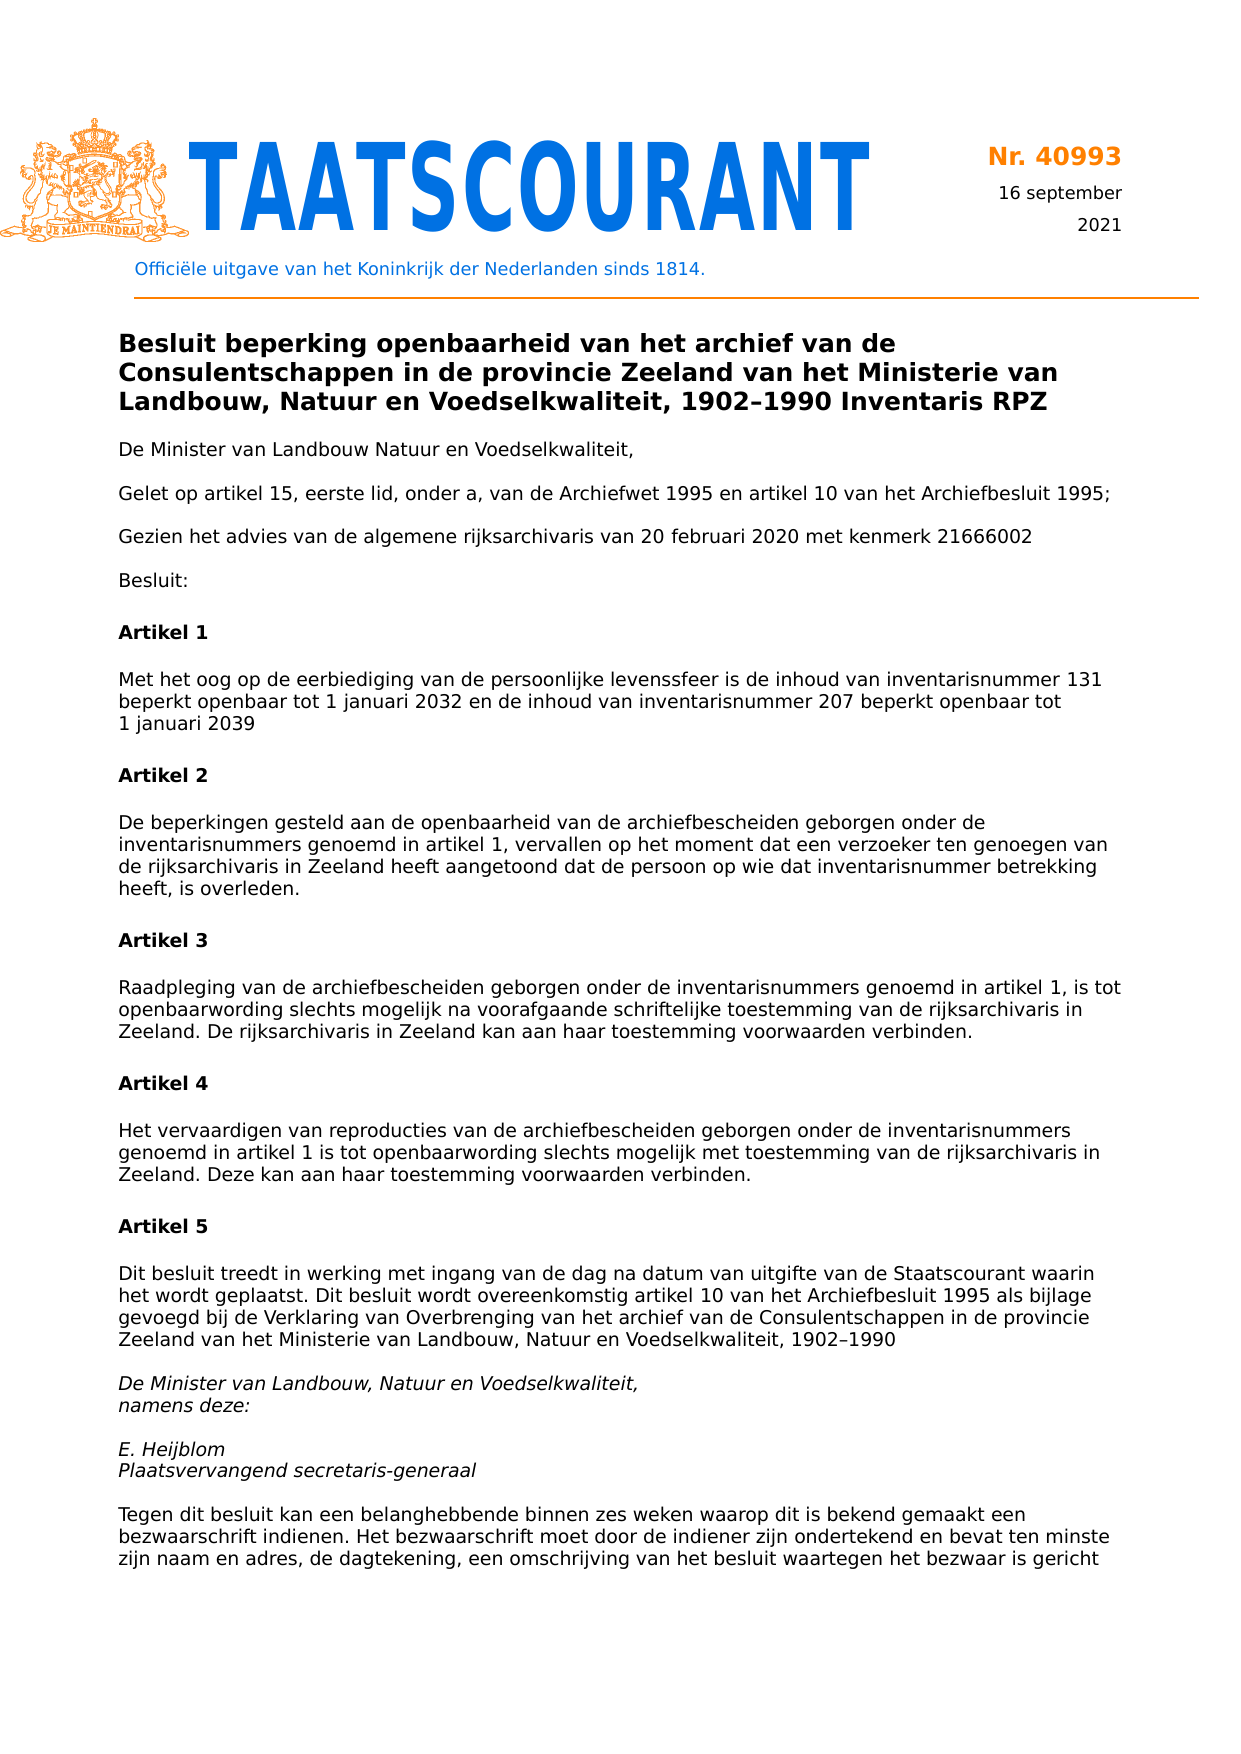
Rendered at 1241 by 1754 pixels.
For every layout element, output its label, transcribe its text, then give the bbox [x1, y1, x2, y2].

text De beperkingen gesteld aan de openbaarheid van de archiefbescheiden geborgen onder de inventarisnummers genoemd in artikel 1, vervallen op het moment dat een verzoeker ten genoegen van de rijksarchivaris in Zeeland heeft aangetoond dat de persoon op wie dat inventarisnummer betrekking heeft, is overleden. [118, 812, 1122, 900]
text Tegen dit besluit kan een belanghebbende binnen zes weken waarop dit is bekend gemaakt een bezwaarschrift indienen. Het bezwaarschrift moet door de indiener zijn ondertekend en bevat ten minste zijn naam en adres, de dagtekening, een omschrijving van het besluit waartegen het bezwaar is gericht [118, 1504, 1122, 1570]
text Het vervaardigen van reproducties van de archiefbescheiden geborgen onder de inventarisnummers genoemd in artikel 1 is tot openbaarwording slechts mogelijk met toestemming van de rijksarchivaris in Zeeland. Deze kan aan haar toestemming voorwaarden verbinden. [118, 1120, 1122, 1186]
picture [0, 118, 189, 242]
table_header Nr. 40993 [939, 118, 1199, 177]
table_cell 16 september [939, 177, 1199, 209]
text Met het oog op de eerbiediging van de persoonlijke levenssfeer is de inhoud van inventarisnummer 131 beperkt openbaar tot 1 januari 2032 en de inhoud van inventarisnummer 207 beperkt openbaar tot 1 januari 2039 [118, 669, 1122, 735]
subtitle Artikel 4 [118, 1073, 1122, 1095]
table_cell 2021 [939, 209, 1199, 259]
subtitle Artikel 1 [118, 622, 1122, 644]
subtitle Artikel 5 [118, 1216, 1122, 1238]
subtitle Besluit beperking openbaarheid van het archief van de Consulentschappen in de provincie Zeeland van het Ministerie van Landbouw, Natuur en Voedselkwaliteit, 1902–1990 Inventaris RPZ [118, 329, 1122, 417]
text Gezien het advies van de algemene rijksarchivaris van 20 februari 2020 met kenmerk 21666002 [118, 526, 1122, 548]
table_cell Officiële uitgave van het Koninkrijk der Nederlanden sinds 1814. [134, 259, 1199, 297]
text Gelet op artikel 15, eerste lid, onder a, van de Archiefwet 1995 en artikel 10 van het Archiefbesluit 1995; [118, 482, 1122, 504]
subtitle Artikel 2 [118, 765, 1122, 787]
subtitle Artikel 3 [118, 930, 1122, 952]
table_header [0, 242, 134, 297]
text Raadpleging van de archiefbescheiden geborgen onder de inventarisnummers genoemd in artikel 1, is tot openbaarwording slechts mogelijk na voorafgaande schriftelijke toestemming van de rijksarchivaris in Zeeland. De rijksarchivaris in Zeeland kan aan haar toestemming voorwaarden verbinden. [118, 977, 1122, 1043]
text Besluit: [118, 570, 1122, 592]
text De Minister van Landbouw, Natuur en Voedselkwaliteit, namens deze: E. Heijblom Plaatsvervangend secretaris-generaal [118, 1372, 1122, 1482]
text De Minister van Landbouw Natuur en Voedselkwaliteit, [118, 438, 1122, 461]
table_header STAATSCOURANT [134, 118, 939, 259]
text Dit besluit treedt in werking met ingang van de dag na datum van uitgifte van de Staatscourant waarin het wordt geplaatst. Dit besluit wordt overeenkomstig artikel 10 van het Archiefbesluit 1995 als bijlage gevoegd bij de Verklaring van Overbrenging van het archief van de Consulentschappen in de provincie Zeeland van het Ministerie van Landbouw, Natuur en Voedselkwaliteit, 1902–1990 [118, 1263, 1122, 1351]
